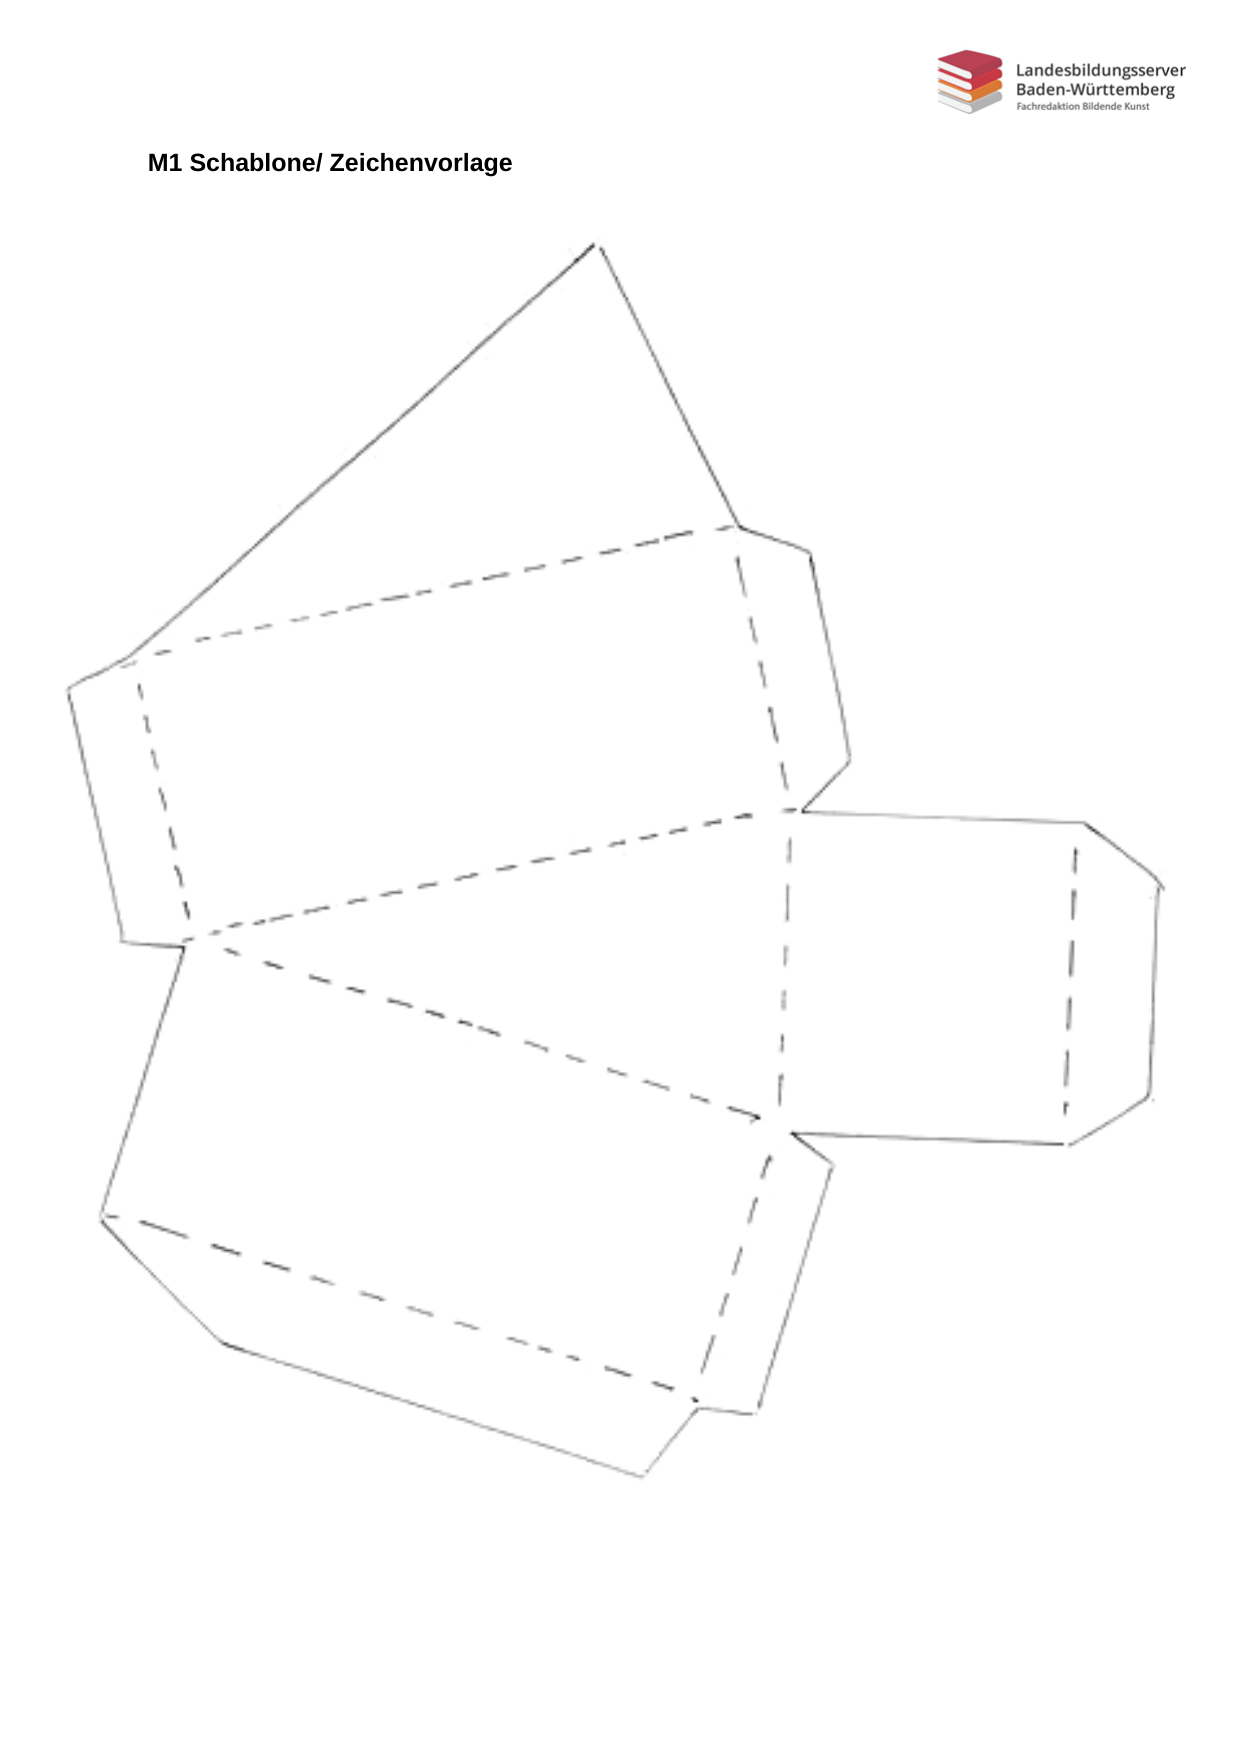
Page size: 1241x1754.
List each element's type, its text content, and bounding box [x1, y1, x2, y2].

text M1 Schablone/ Zeichenvorlage [148, 148, 1093, 176]
